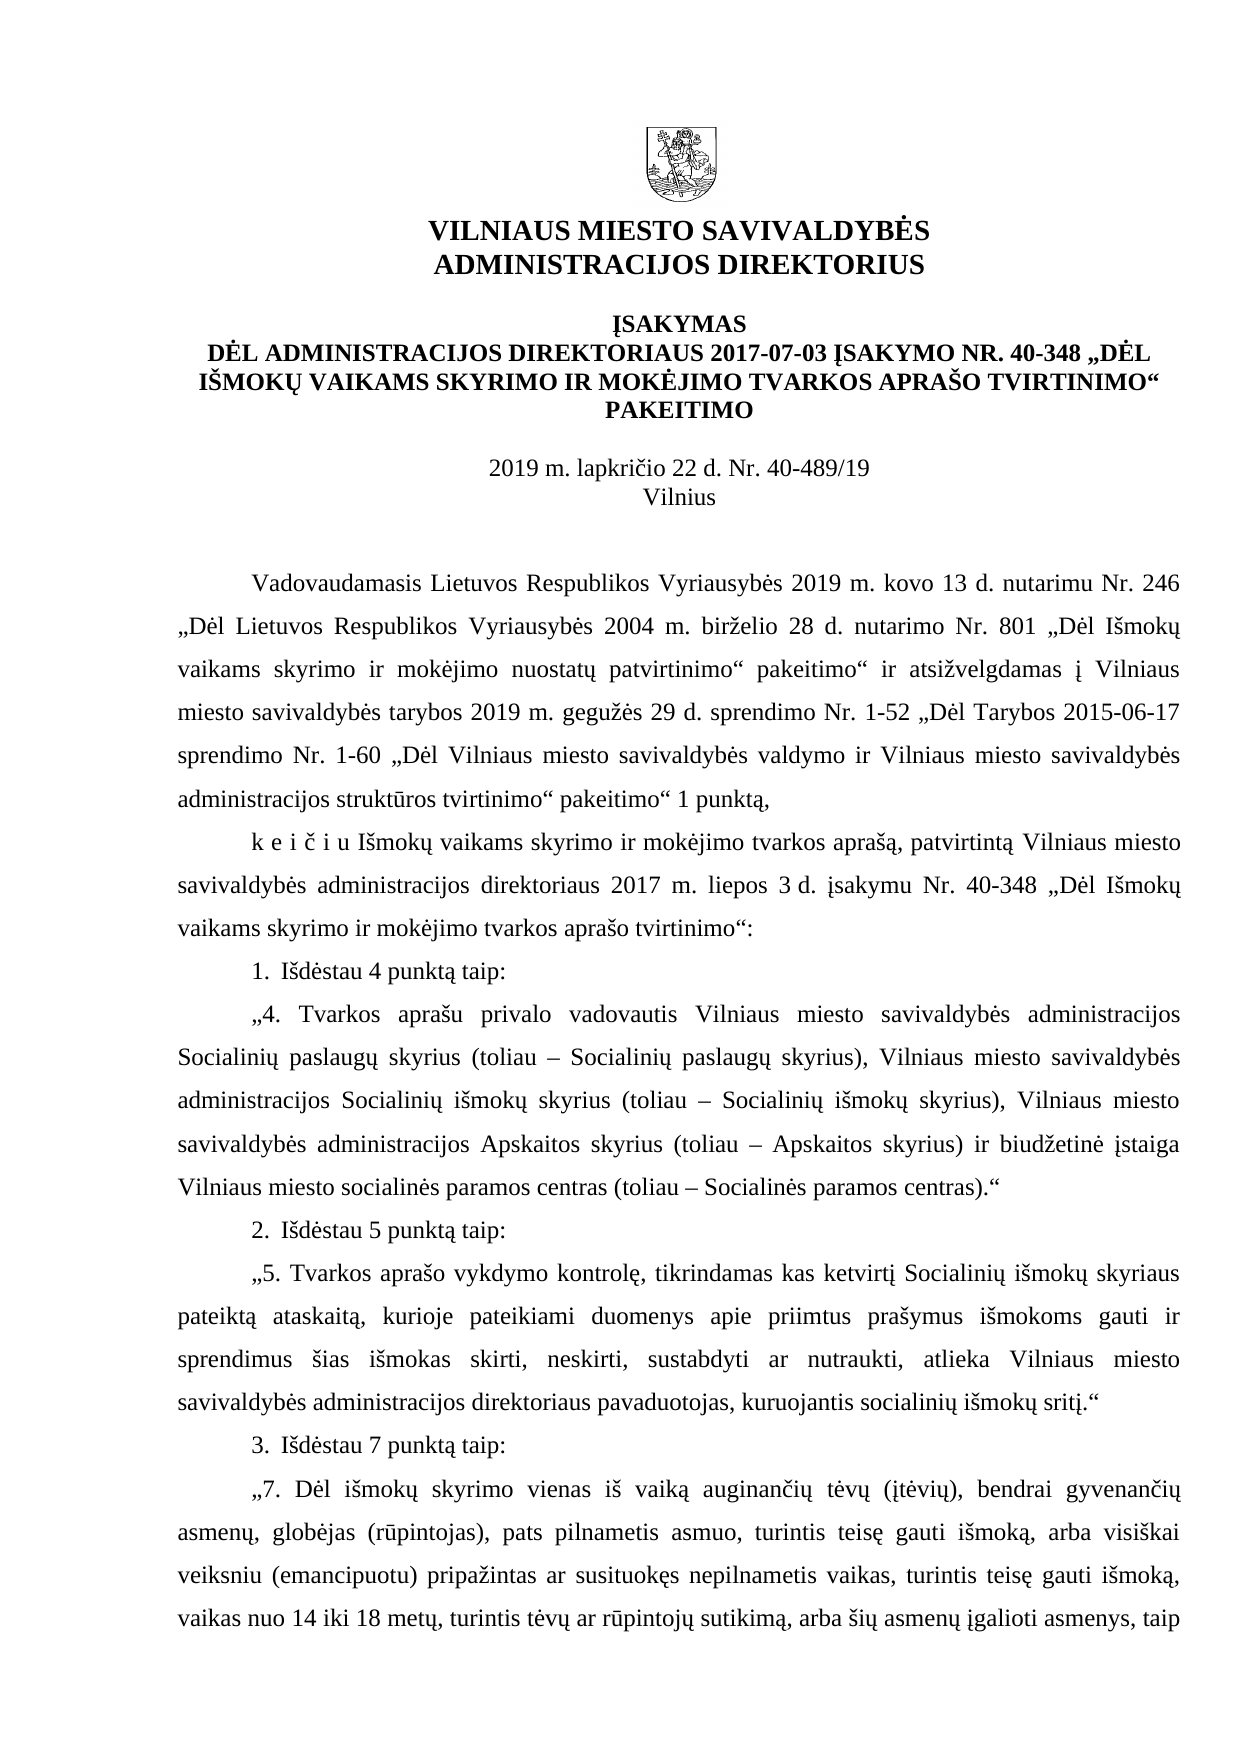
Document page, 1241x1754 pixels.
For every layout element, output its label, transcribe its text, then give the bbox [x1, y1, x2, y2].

text ĮSAKYMAS [177, 309, 1181, 338]
text ADMINISTRACIJOS DIREKTORIUS [177, 247, 1181, 281]
text 2. Išdėstau 5 punktą taip: [177, 1215, 1181, 1244]
text 3. Išdėstau 7 punktą taip: [177, 1431, 1181, 1459]
text „4. Tvarkos aprašu privalo vadovautis Vilniaus miesto savivaldybės administracijos Socialinių paslaugų skyrius (toliau – Socialinių paslaugų skyrius), Vilniaus miesto savivaldybės administracijos Socialinių išmokų skyrius (toliau – Socialinių išmokų skyrius), Vilniaus miesto savivaldybės administracijos Apskaitos skyrius (toliau – Apskaitos skyrius) ir biudžetinė įstaiga Vilniaus miesto socialinės paramos centras (toliau – Socialinės paramos centras).“ [177, 999, 1181, 1201]
text DĖL ADMINISTRACIJOS DIREKTORIAUS 2017-07-03 ĮSAKYMO NR. 40-348 „DĖL IŠMOKŲ VAIKAMS SKYRIMO IR MOKĖJIMO TVARKOS APRAŠO TVIRTINIMO“ PAKEITIMO [177, 338, 1181, 424]
text „5. Tvarkos aprašo vykdymo kontrolę, tikrindamas kas ketvirtį Socialinių išmokų skyriaus pateiktą ataskaitą, kurioje pateikiami duomenys apie priimtus prašymus išmokoms gauti ir sprendimus šias išmokas skirti, neskirti, sustabdyti ar nutraukti, atlieka Vilniaus miesto savivaldybės administracijos direktoriaus pavaduotojas, kuruojantis socialinių išmokų sritį.“ [177, 1258, 1181, 1416]
text Vilnius [177, 482, 1181, 511]
text Vadovaudamasis Lietuvos Respublikos Vyriausybės 2019 m. kovo 13 d. nutarimu Nr. 246 „Dėl Lietuvos Respublikos Vyriausybės 2004 m. birželio 28 d. nutarimo Nr. 801 „Dėl Išmokų vaikams skyrimo ir mokėjimo nuostatų patvirtinimo“ pakeitimo“ ir atsižvelgdamas į Vilniaus miesto savivaldybės tarybos 2019 m. gegužės 29 d. sprendimo Nr. 1-52 „Dėl Tarybos 2015-06-17 sprendimo Nr. 1-60 „Dėl Vilniaus miesto savivaldybės valdymo ir Vilniaus miesto savivaldybės administracijos struktūros tvirtinimo“ pakeitimo“ 1 punktą, [177, 568, 1181, 812]
text k e i č i u Išmokų vaikams skyrimo ir mokėjimo tvarkos aprašą, patvirtintą Vilniaus miesto savivaldybės administracijos direktoriaus 2017 m. liepos 3 d. įsakymu Nr. 40-348 „Dėl Išmokų vaikams skyrimo ir mokėjimo tvarkos aprašo tvirtinimo“: [177, 827, 1181, 942]
text „7. Dėl išmokų skyrimo vienas iš vaiką auginančių tėvų (įtėvių), bendrai gyvenančių asmenų, globėjas (rūpintojas), pats pilnametis asmuo, turintis teisę gauti išmoką, arba visiškai veiksniu (emancipuotu) pripažintas ar susituokęs nepilnametis vaikas, turintis teisę gauti išmoką, vaikas nuo 14 iki 18 metų, turintis tėvų ar rūpintojų sutikimą, arba šių asmenų įgalioti asmenys, taip [177, 1474, 1181, 1632]
text 1. Išdėstau 4 punktą taip: [177, 956, 1181, 985]
text VILNIAUS MIESTO SAVIVALDYBĖS [177, 213, 1181, 247]
text 2019 m. lapkričio 22 d. Nr. 40-489/19 [177, 453, 1181, 482]
